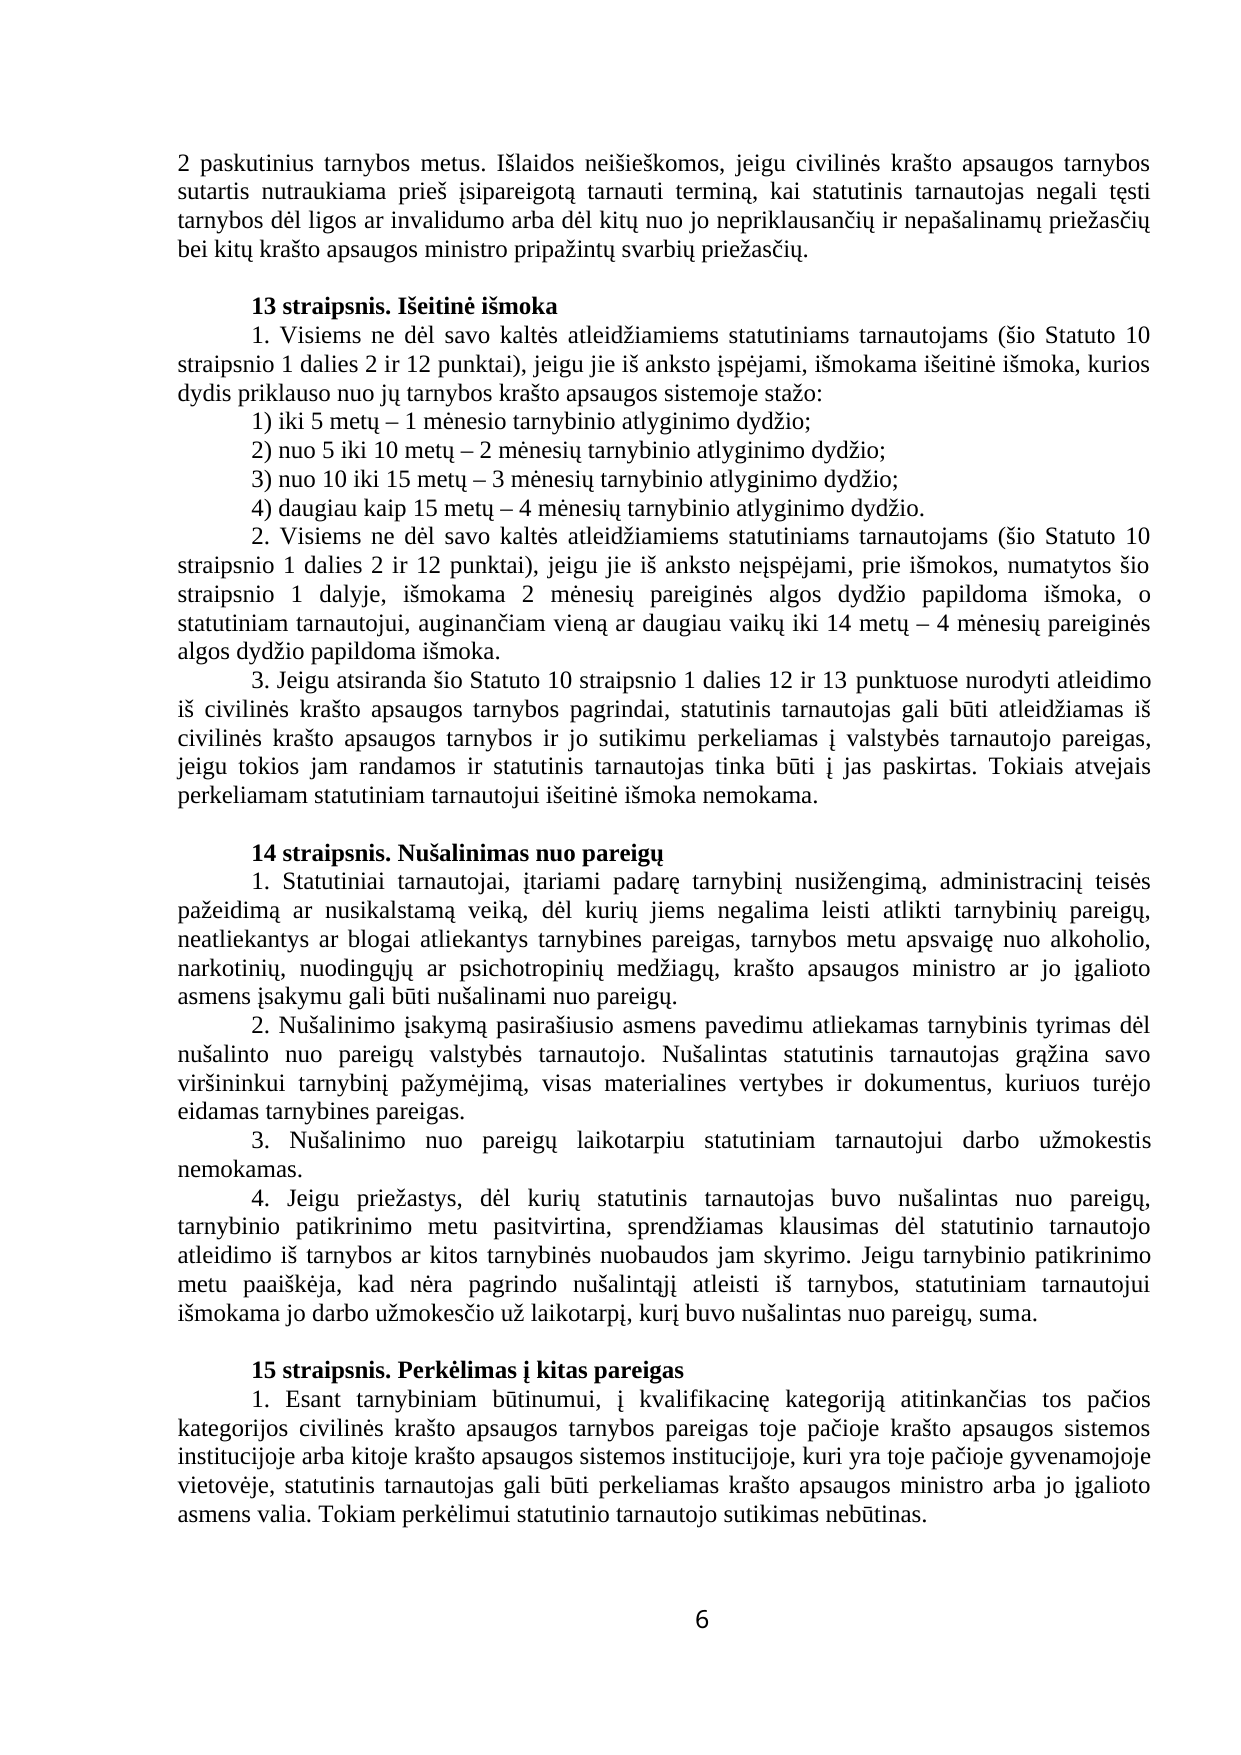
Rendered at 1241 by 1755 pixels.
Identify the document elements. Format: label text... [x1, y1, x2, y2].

text 2. Visiems ne dėl savo kaltės atleidžiamiems statutiniams tarnautojams (šio Statuto 10 straipsnio 1 dalies 2 ir 12 punktai), jeigu jie iš anksto neįspėjami, prie išmokos, numatytos šio straipsnio 1 dalyje, išmokama 2 mėnesių pareiginės algos dydžio papildoma išmoka, o statutiniam tarnautojui, auginančiam vieną ar daugiau vaikų iki 14 metų – 4 mėnesių pareiginės algos dydžio papildoma išmoka. [177, 521, 1152, 665]
text 13 straipsnis. Išeitinė išmoka [177, 291, 1152, 320]
text 1. Esant tarnybiniam būtinumui, į kvalifikacinę kategoriją atitinkančias tos pačios kategorijos civilinės krašto apsaugos tarnybos pareigas toje pačioje krašto apsaugos sistemos institucijoje arba kitoje krašto apsaugos sistemos institucijoje, kuri yra toje pačioje gyvenamojoje vietovėje, statutinis tarnautojas gali būti perkeliamas krašto apsaugos ministro arba jo įgalioto asmens valia. Tokiam perkėlimui statutinio tarnautojo sutikimas nebūtinas. [177, 1384, 1152, 1528]
text 4) daugiau kaip 15 metų – 4 mėnesių tarnybinio atlyginimo dydžio. [177, 493, 1152, 521]
text 14 straipsnis. Nušalinimas nuo pareigų [177, 838, 1152, 866]
text 1) iki 5 metų – 1 mėnesio tarnybinio atlyginimo dydžio; [177, 406, 1152, 435]
text 2 paskutinius tarnybos metus. Išlaidos neišieškomos, jeigu civilinės krašto apsaugos tarnybos sutartis nutraukiama prieš įsipareigotą tarnauti terminą, kai statutinis tarnautojas negali tęsti tarnybos dėl ligos ar invalidumo arba dėl kitų nuo jo nepriklausančių ir nepašalinamų priežasčių bei kitų krašto apsaugos ministro pripažintų svarbių priežasčių. [177, 148, 1152, 263]
text 3. Nušalinimo nuo pareigų laikotarpiu statutiniam tarnautojui darbo užmokestis nemokamas. [177, 1125, 1152, 1183]
text 1. Statutiniai tarnautojai, įtariami padarę tarnybinį nusižengimą, administracinį teisės pažeidimą ar nusikalstamą veiką, dėl kurių jiems negalima leisti atlikti tarnybinių pareigų, neatliekantys ar blogai atliekantys tarnybines pareigas, tarnybos metu apsvaigę nuo alkoholio, narkotinių, nuodingųjų ar psichotropinių medžiagų, krašto apsaugos ministro ar jo įgalioto asmens įsakymu gali būti nušalinami nuo pareigų. [177, 866, 1152, 1010]
text 15 straipsnis. Perkėlimas į kitas pareigas [177, 1355, 1152, 1384]
text 1. Visiems ne dėl savo kaltės atleidžiamiems statutiniams tarnautojams (šio Statuto 10 straipsnio 1 dalies 2 ir 12 punktai), jeigu jie iš anksto įspėjami, išmokama išeitinė išmoka, kurios dydis priklauso nuo jų tarnybos krašto apsaugos sistemoje stažo: [177, 320, 1152, 406]
text 4. Jeigu priežastys, dėl kurių statutinis tarnautojas buvo nušalintas nuo pareigų, tarnybinio patikrinimo metu pasitvirtina, sprendžiamas klausimas dėl statutinio tarnautojo atleidimo iš tarnybos ar kitos tarnybinės nuobaudos jam skyrimo. Jeigu tarnybinio patikrinimo metu paaiškėja, kad nėra pagrindo nušalintąjį atleisti iš tarnybos, statutiniam tarnautojui išmokama jo darbo užmokesčio už laikotarpį, kurį buvo nušalintas nuo pareigų, suma. [177, 1183, 1152, 1326]
text 2. Nušalinimo įsakymą pasirašiusio asmens pavedimu atliekamas tarnybinis tyrimas dėl nušalinto nuo pareigų valstybės tarnautojo. Nušalintas statutinis tarnautojas grąžina savo viršininkui tarnybinį pažymėjimą, visas materialines vertybes ir dokumentus, kuriuos turėjo eidamas tarnybines pareigas. [177, 1010, 1152, 1125]
text 2) nuo 5 iki 10 metų – 2 mėnesių tarnybinio atlyginimo dydžio; [177, 435, 1152, 464]
text 3) nuo 10 iki 15 metų – 3 mėnesių tarnybinio atlyginimo dydžio; [177, 464, 1152, 493]
text 3. Jeigu atsiranda šio Statuto 10 straipsnio 1 dalies 12 ir 13 punktuose nurodyti atleidimo iš civilinės krašto apsaugos tarnybos pagrindai, statutinis tarnautojas gali būti atleidžiamas iš civilinės krašto apsaugos tarnybos ir jo sutikimu perkeliamas į valstybės tarnautojo pareigas, jeigu tokios jam randamos ir statutinis tarnautojas tinka būti į jas paskirtas. Tokiais atvejais perkeliamam statutiniam tarnautojui išeitinė išmoka nemokama. [177, 665, 1152, 809]
